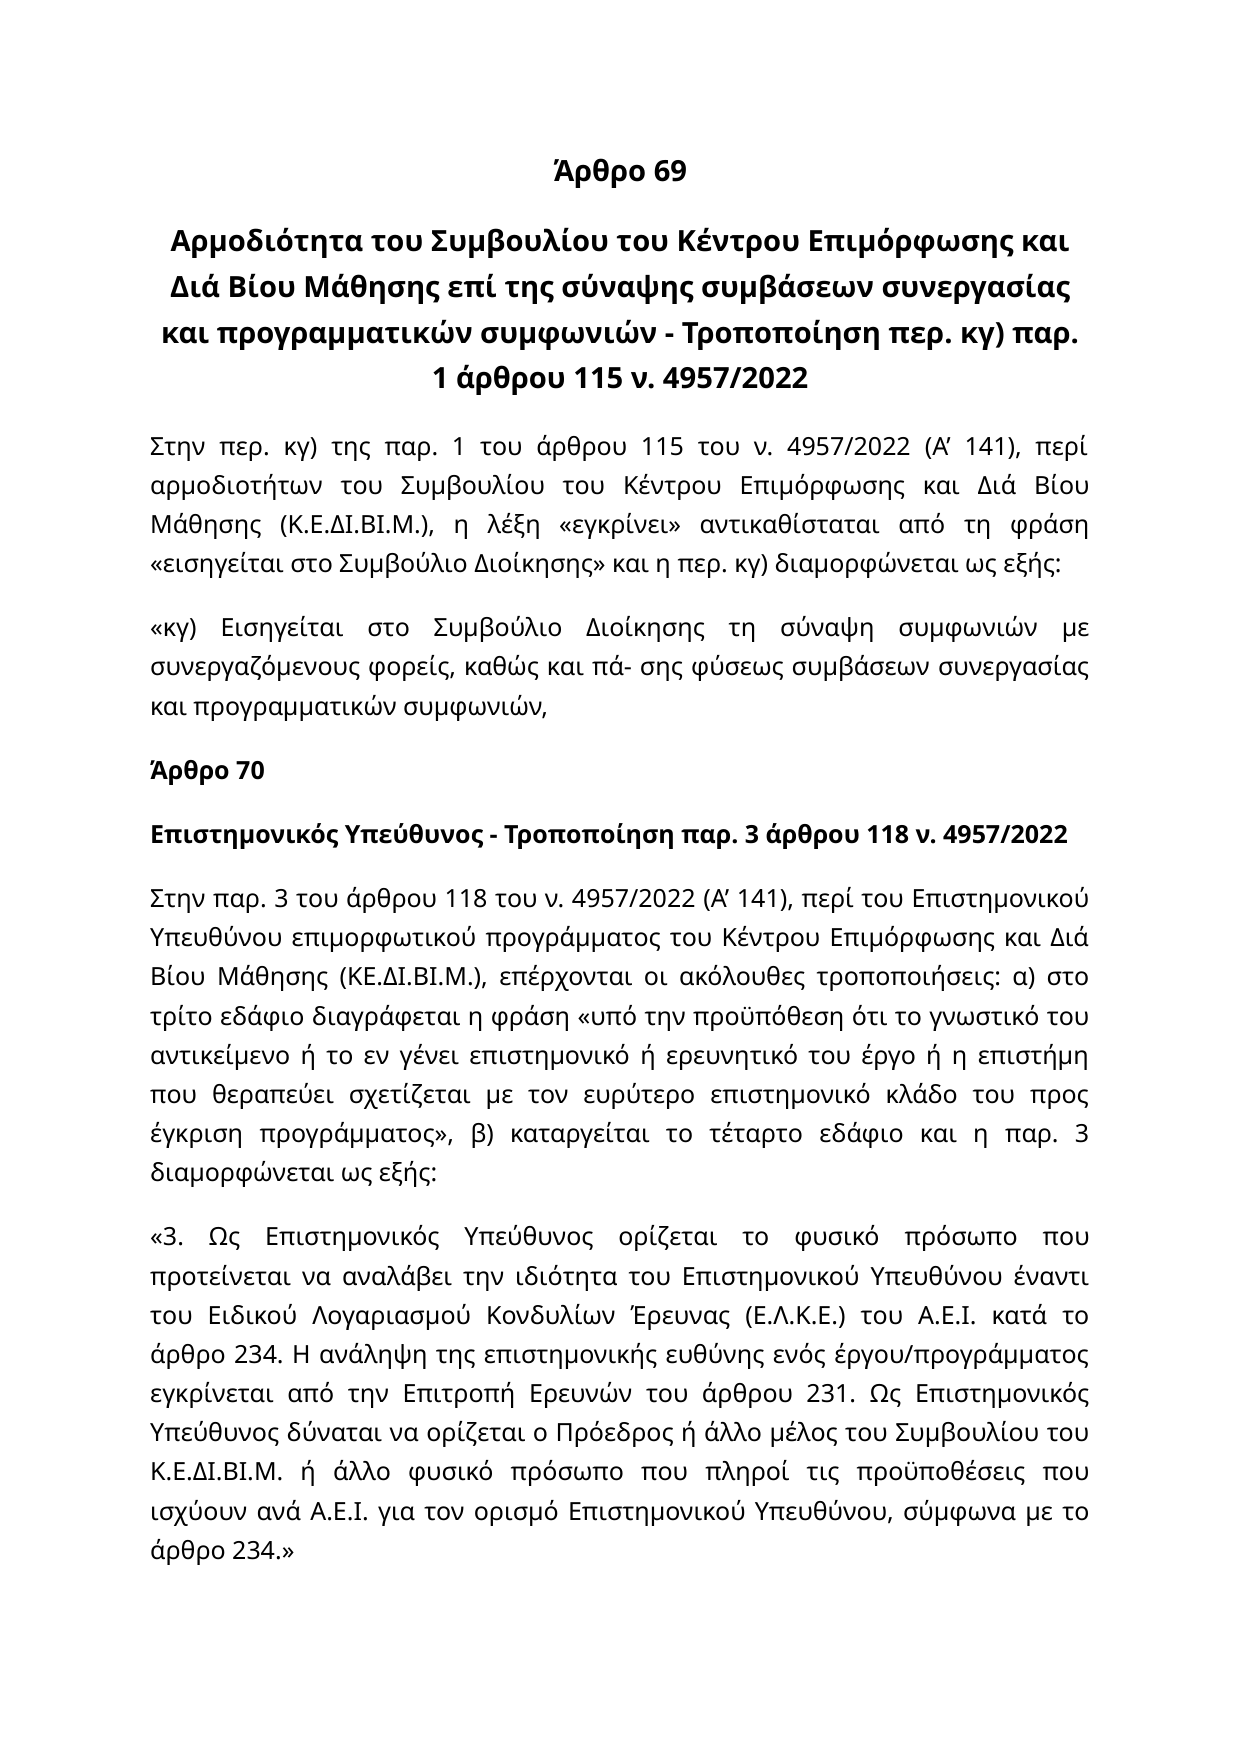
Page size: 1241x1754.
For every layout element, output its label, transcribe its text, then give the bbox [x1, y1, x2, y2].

text «κγ) Εισηγείται στο Συμβούλιο Διοίκησης τη σύναψη συμφωνιών με συνεργαζόμενους φορείς, καθώς και πά- σης φύσεως συμβάσεων συνεργασίας και προγραμματικών συμφωνιών, [150, 610, 1090, 722]
text Στην περ. κγ) της παρ. 1 του άρθρου 115 του ν. 4957/2022 (Α’ 141), περί αρμοδιοτήτων του Συμβουλίου του Κέντρου Επιμόρφωσης και Διά Βίου Μάθησης (Κ.Ε.ΔΙ.ΒΙ.Μ.), η λέξη «εγκρίνει» αντικαθίσταται από τη φράση «εισηγείται στο Συμβούλιο Διοίκησης» και η περ. κγ) διαμορφώνεται ως εξής: [150, 428, 1090, 580]
subtitle Αρμοδιότητα του Συμβουλίου του Κέντρου Επιμόρφωσης και Διά Βίου Μάθησης επί της σύναψης συμβάσεων συνεργασίας και προγραμματικών συμφωνιών - Τροποποίηση περ. κγ) παρ. 1 άρθρου 115 ν. 4957/2022 [150, 221, 1090, 397]
text «3. Ως Επιστημονικός Υπεύθυνος ορίζεται το φυσικό πρόσωπο που προτείνεται να αναλάβει την ιδιότητα του Επιστημονικού Υπευθύνου έναντι του Ειδικού Λογαριασμού Κονδυλίων Έρευνας (Ε.Λ.Κ.Ε.) του Α.Ε.Ι. κατά το άρθρο 234. Η ανάληψη της επιστημονικής ευθύνης ενός έργου/προγράμματος εγκρίνεται από την Επιτροπή Ερευνών του άρθρου 231. Ως Επιστημονικός Υπεύθυνος δύναται να ορίζεται ο Πρόεδρος ή άλλο μέλος του Συμβουλίου του Κ.Ε.ΔΙ.ΒΙ.Μ. ή άλλο φυσικό πρόσωπο που πληροί τις προϋποθέσεις που ισχύουν ανά Α.Ε.Ι. για τον ορισμό Επιστημονικού Υπευθύνου, σύμφωνα με το άρθρο 234.» [150, 1219, 1090, 1566]
subtitle Άρθρο 69 [150, 150, 1090, 190]
text Άρθρο 70 [150, 752, 1090, 786]
text Επιστημονικός Υπεύθυνος - Τροποποίηση παρ. 3 άρθρου 118 ν. 4957/2022 [150, 816, 1090, 851]
text Στην παρ. 3 του άρθρου 118 του ν. 4957/2022 (Α’ 141), περί του Επιστημονικού Υπευθύνου επιμορφωτικού προγράμματος του Κέντρου Επιμόρφωσης και Διά Βίου Μάθησης (ΚΕ.ΔΙ.ΒΙ.Μ.), επέρχονται οι ακόλουθες τροποποιήσεις: α) στο τρίτο εδάφιο διαγράφεται η φράση «υπό την προϋπόθεση ότι το γνωστικό του αντικείμενο ή το εν γένει επιστημονικό ή ερευνητικό του έργο ή η επιστήμη που θεραπεύει σχετίζεται με τον ευρύτερο επιστημονικό κλάδο του προς έγκριση προγράμματος», β) καταργείται το τέταρτο εδάφιο και η παρ. 3 διαμορφώνεται ως εξής: [150, 881, 1090, 1189]
